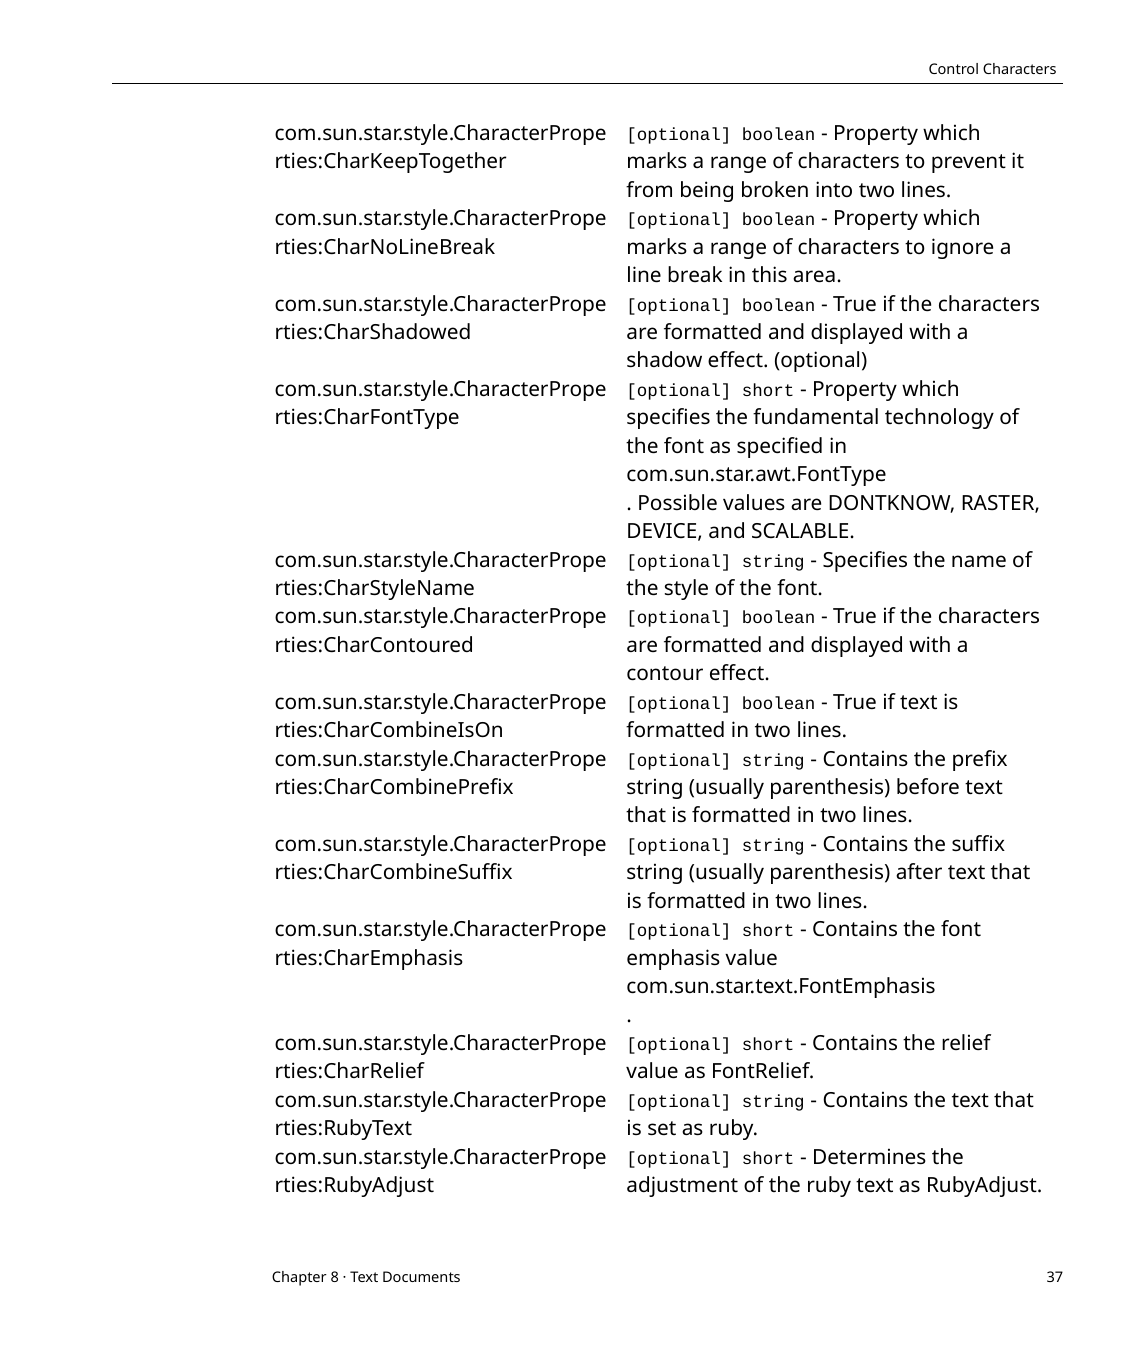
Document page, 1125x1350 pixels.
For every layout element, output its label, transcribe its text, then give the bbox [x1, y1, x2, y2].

table_cell com.sun.star.style.CharacterProperties:CharStyleName [274, 545, 626, 602]
table_cell [optional] boolean - True if the characters are formatted and displayed with a shadow effect. (optional) [626, 289, 1063, 374]
table_cell [optional] boolean - Property which marks a range of characters to prevent it from being broken into two lines. [626, 118, 1063, 203]
table_cell [optional] string - Specifies the name of the style of the font. [626, 545, 1063, 602]
table_cell com.sun.star.style.CharacterProperties:CharEmphasis [274, 914, 626, 1028]
table_cell [optional] boolean - True if text is formatted in two lines. [626, 687, 1063, 744]
table_cell com.sun.star.style.CharacterProperties:CharCombineSuffix [274, 829, 626, 914]
table_cell com.sun.star.style.CharacterProperties:RubyAdjust [274, 1142, 626, 1199]
table_cell [optional] short - Determines the adjustment of the ruby text as RubyAdjust. [626, 1142, 1063, 1199]
table_cell [optional] string - Contains the prefix string (usually parenthesis) before text that is formatted in two lines. [626, 744, 1063, 829]
table_cell com.sun.star.style.CharacterProperties:RubyText [274, 1085, 626, 1142]
table_cell com.sun.star.style.CharacterProperties:CharCombinePrefix [274, 744, 626, 829]
table_cell com.sun.star.style.CharacterProperties:CharRelief [274, 1028, 626, 1085]
table_cell [optional] short - Contains the font emphasis value com.sun.star.text.FontEmphasis . [626, 914, 1063, 1028]
table_cell com.sun.star.style.CharacterProperties:CharNoLineBreak [274, 204, 626, 289]
table_cell com.sun.star.style.CharacterProperties:CharKeepTogether [274, 118, 626, 203]
table_cell com.sun.star.style.CharacterProperties:CharFontType [274, 374, 626, 545]
table_cell com.sun.star.style.CharacterProperties:CharCombineIsOn [274, 687, 626, 744]
table_cell [optional] boolean - True if the characters are formatted and displayed with a contour effect. [626, 602, 1063, 687]
table_cell [optional] boolean - Property which marks a range of characters to ignore a line break in this area. [626, 204, 1063, 289]
table_cell com.sun.star.style.CharacterProperties:CharShadowed [274, 289, 626, 374]
table_cell [optional] string - Contains the suffix string (usually parenthesis) after text that is formatted in two lines. [626, 829, 1063, 914]
table_cell [optional] string - Contains the text that is set as ruby. [626, 1085, 1063, 1142]
table_cell [optional] short - Property which specifies the fundamental technology of the font as specified in com.sun.star.awt.FontType . Possible values are DONTKNOW, RASTER, DEVICE, and SCALABLE. [626, 374, 1063, 545]
table_cell [optional] short - Contains the relief value as FontRelief. [626, 1028, 1063, 1085]
table_cell com.sun.star.style.CharacterProperties:CharContoured [274, 602, 626, 687]
